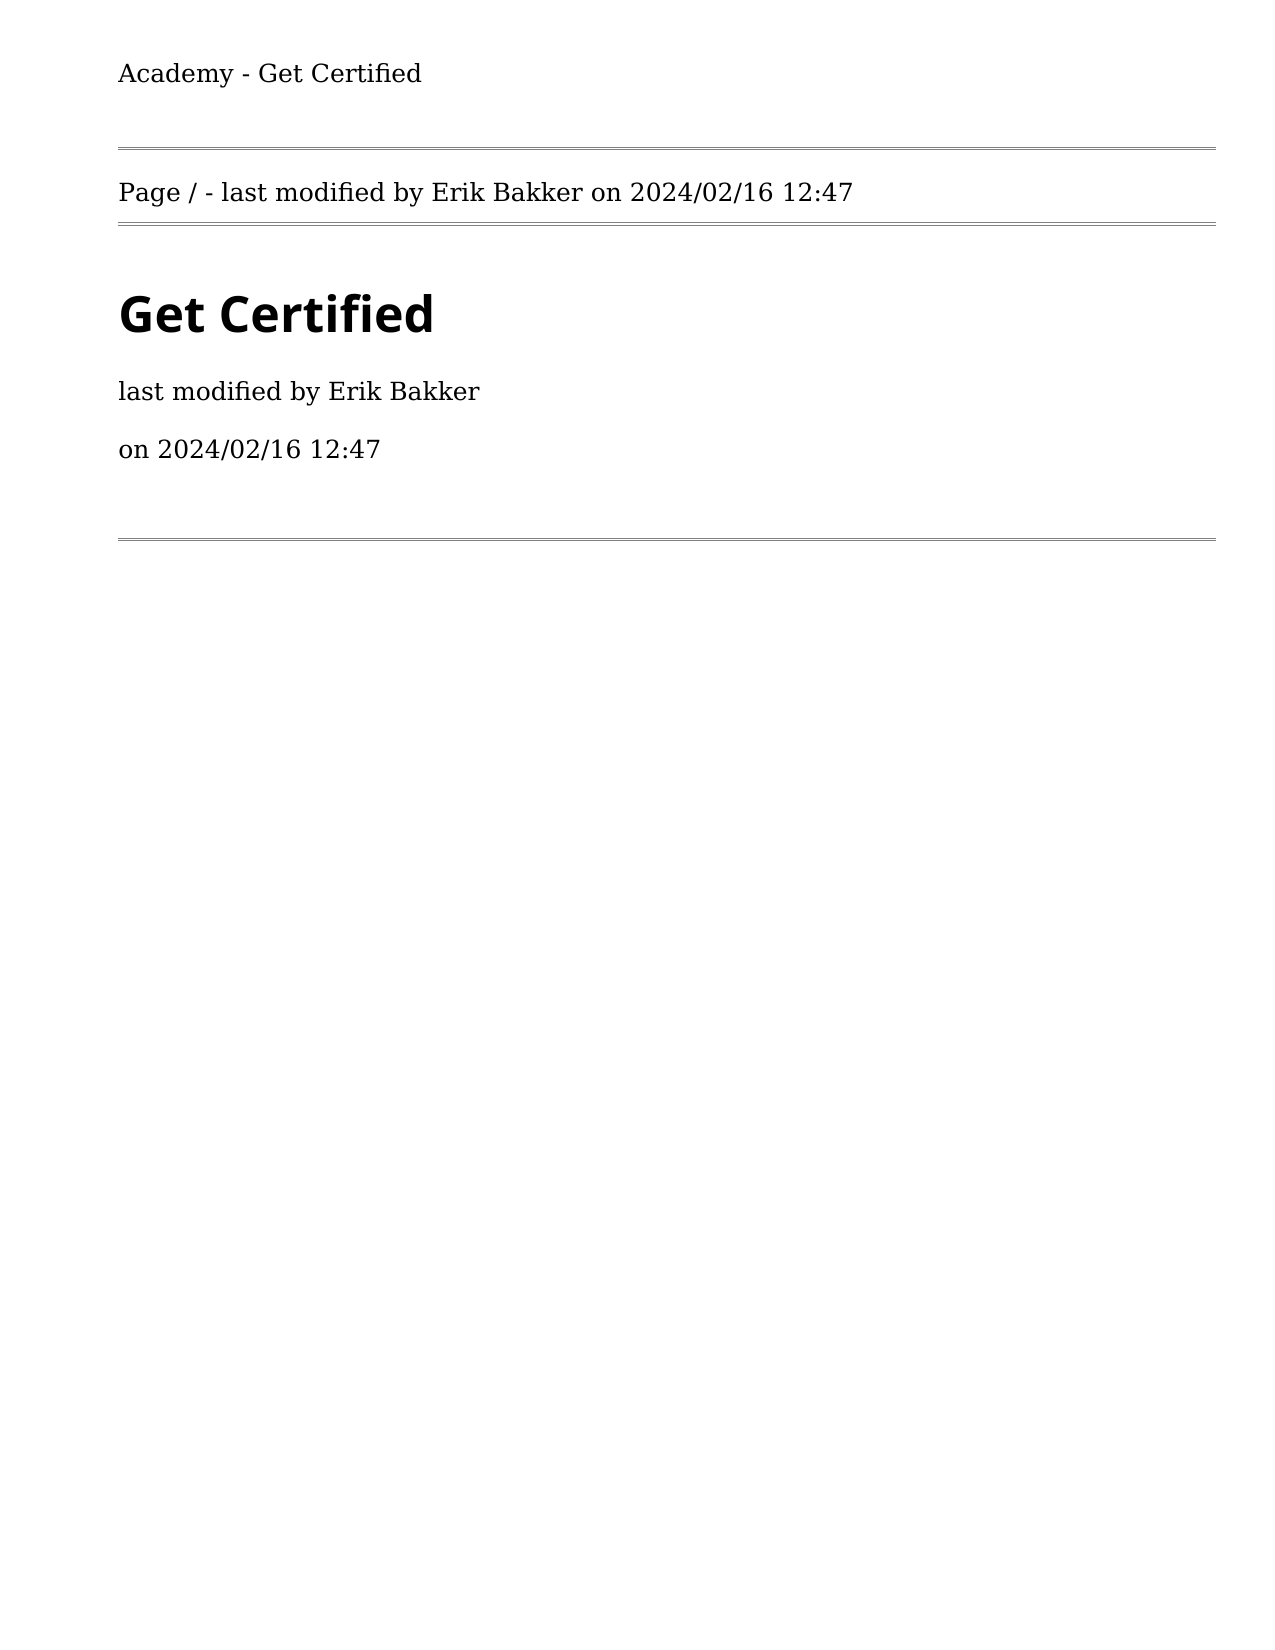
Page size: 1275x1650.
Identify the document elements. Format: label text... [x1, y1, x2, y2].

text last modified by Erik Bakker [118, 377, 1216, 406]
text on 2024/02/16 12:47 [118, 435, 1216, 464]
subtitle Get Certified [118, 279, 1216, 347]
text Academy - Get Certified [118, 59, 1216, 88]
text Page / - last modified by Erik Bakker on 2024/02/16 12:47 [118, 179, 1216, 208]
